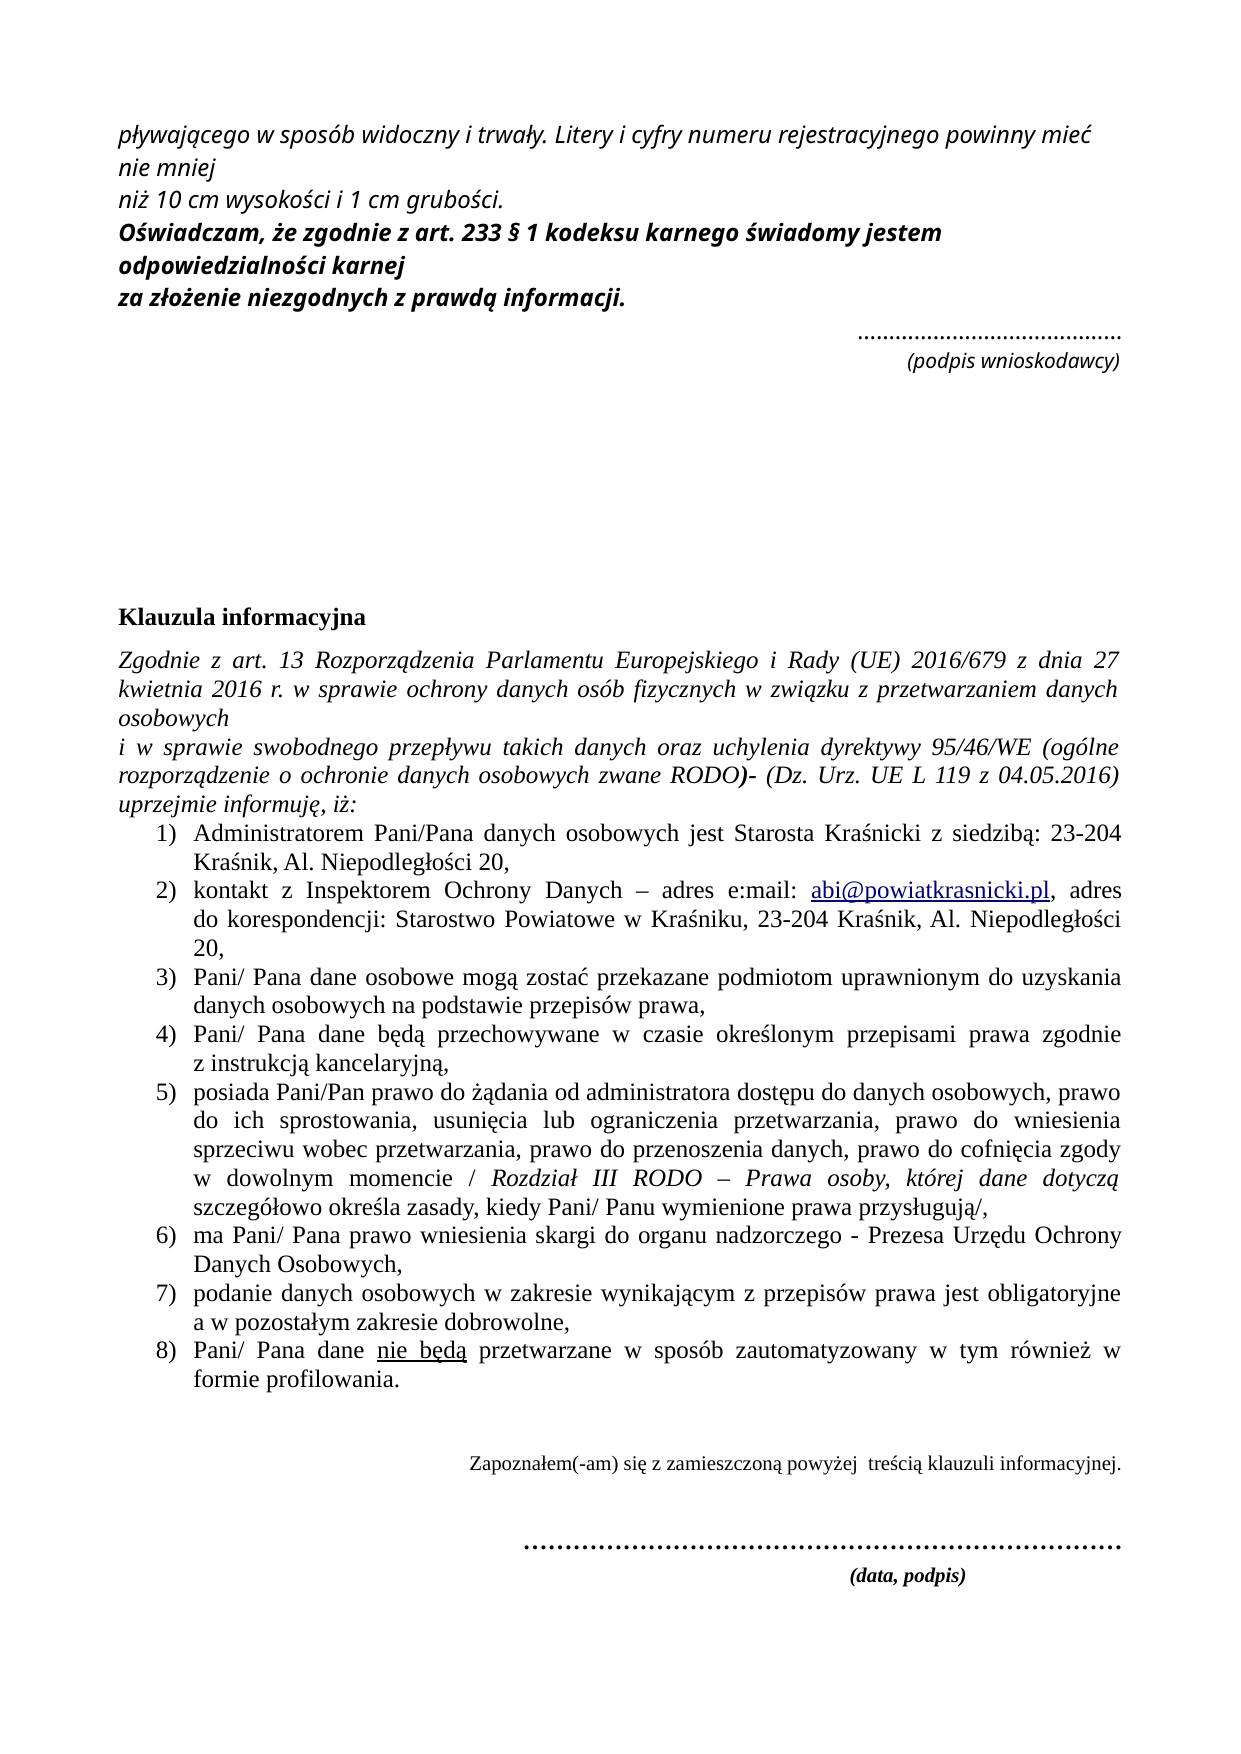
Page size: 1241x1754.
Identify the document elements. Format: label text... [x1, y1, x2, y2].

text pływającego w sposób widoczny i trwały. Litery i cyfry numeru rejestracyjnego powinny mieć nie mniej [118, 118, 1122, 183]
text Zgodnie z art. 13 Rozporządzenia Parlamentu Europejskiego i Rady (UE) 2016/679 z dnia 27 kwietnia 2016 r. w sprawie ochrony danych osób fizycznych w związku z przetwarzaniem danych osobowych i w sprawie swobodnego przepływu takich danych oraz uchylenia dyrektywy 95/46/WE (ogólne rozporządzenie o ochronie danych osobowych zwane RODO)- (Dz. Urz. UE L 119 z 04.05.2016) uprzejmie informuję, iż: [118, 645, 1122, 818]
text za złożenie niezgodnych z prawdą informacji. [118, 281, 1122, 314]
text ……………………………………………………………… [118, 1526, 1122, 1555]
text Oświadczam, że zgodnie z art. 233 § 1 kodeksu karnego świadomy jestem odpowiedzialności karnej [118, 216, 1122, 281]
list kontakt z Inspektorem Ochrony Danych – adres e:mail: abi@powiatkrasnicki.pl, adres do korespondencji: Starostwo Powiatowe w Kraśniku, 23-204 Kraśnik, Al. Niepodległości 20, [156, 875, 1122, 962]
text (data, podpis) [118, 1559, 1122, 1588]
text Klauzula informacyjna [118, 602, 1122, 631]
list Pani/ Pana dane będą przechowywane w czasie określonym przepisami prawa zgodnie z instrukcją kancelaryjną, [156, 1019, 1122, 1077]
text niż 10 cm wysokości i 1 cm grubości. [118, 183, 1122, 216]
list posiada Pani/Pan prawo do żądania od administratora dostępu do danych osobowych, prawo do ich sprostowania, usunięcia lub ograniczenia przetwarzania, prawo do wniesienia sprzeciwu wobec przetwarzania, prawo do przenoszenia danych, prawo do cofnięcia zgody w dowolnym momencie / Rozdział III RODO – Prawa osoby, której dane dotyczą szczegółowo określa zasady, kiedy Pani/ Panu wymienione prawa przysługują/, [156, 1077, 1122, 1220]
list ma Pani/ Pana prawo wniesienia skargi do organu nadzorczego - Prezesa Urzędu Ochrony Danych Osobowych, [156, 1220, 1122, 1278]
text Zapoznałem(-am) się z zamieszczoną powyżej treścią klauzuli informacyjnej. [118, 1450, 1122, 1474]
text (podpis wnioskodawcy) [118, 346, 1122, 375]
list Administratorem Pani/Pana danych osobowych jest Starosta Kraśnicki z siedzibą: 23-204 Kraśnik, Al. Niepodległości 20, [156, 818, 1122, 875]
text …………………………………… [118, 314, 1122, 346]
list Pani/ Pana dane osobowe mogą zostać przekazane podmiotom uprawnionym do uzyskania danych osobowych na podstawie przepisów prawa, [156, 962, 1122, 1019]
list Pani/ Pana dane nie będą przetwarzane w sposób zautomatyzowany w tym również w formie profilowania. [156, 1335, 1122, 1393]
list podanie danych osobowych w zakresie wynikającym z przepisów prawa jest obligatoryjne a w pozostałym zakresie dobrowolne, [156, 1278, 1122, 1335]
